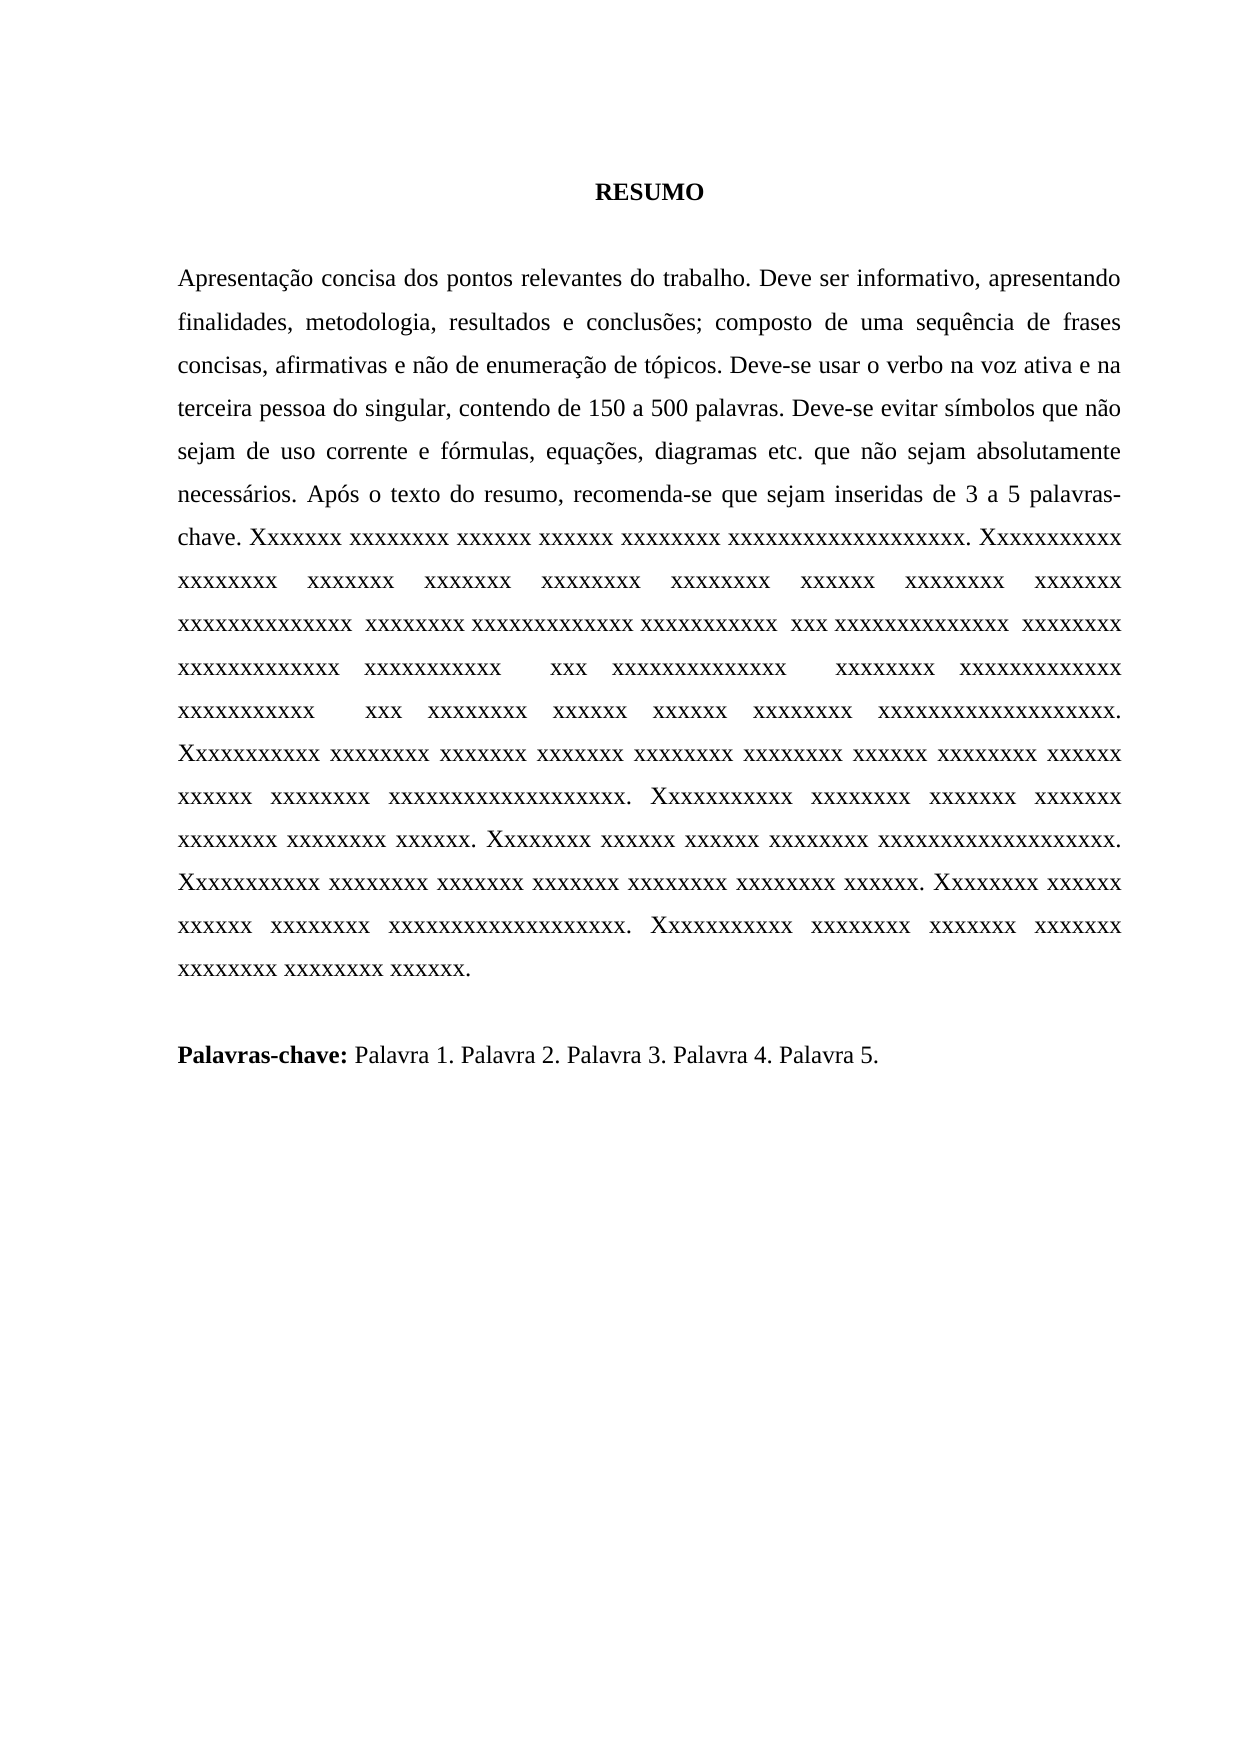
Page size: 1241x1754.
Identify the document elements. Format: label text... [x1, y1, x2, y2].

text Apresentação concisa dos pontos relevantes do trabalho. Deve ser informativo, apresentando finalidades, metodologia, resultados e conclusões; composto de uma sequência de frases concisas, afirmativas e não de enumeração de tópicos. Deve-se usar o verbo na voz ativa e na terceira pessoa do singular, contendo de 150 a 500 palavras. Deve-se evitar símbolos que não sejam de uso corrente e fórmulas, equações, diagramas etc. que não sejam absolutamente necessários. Após o texto do resumo, recomenda-se que sejam inseridas de 3 a 5 palavras-chave. Xxxxxxx xxxxxxxx xxxxxx xxxxxx xxxxxxxx xxxxxxxxxxxxxxxxxxx. Xxxxxxxxxxx xxxxxxxx xxxxxxx xxxxxxx xxxxxxxx xxxxxxxx xxxxxx xxxxxxxx xxxxxxx xxxxxxxxxxxxxx xxxxxxxx xxxxxxxxxxxxx xxxxxxxxxxx xxx xxxxxxxxxxxxxx xxxxxxxx xxxxxxxxxxxxx xxxxxxxxxxx xxx xxxxxxxxxxxxxx xxxxxxxx xxxxxxxxxxxxx xxxxxxxxxxx xxx xxxxxxxx xxxxxx xxxxxx xxxxxxxx xxxxxxxxxxxxxxxxxxx. Xxxxxxxxxxx xxxxxxxx xxxxxxx xxxxxxx xxxxxxxx xxxxxxxx xxxxxx xxxxxxxx xxxxxx xxxxxx xxxxxxxx xxxxxxxxxxxxxxxxxxx. Xxxxxxxxxxx xxxxxxxx xxxxxxx xxxxxxx xxxxxxxx xxxxxxxx xxxxxx. Xxxxxxxx xxxxxx xxxxxx xxxxxxxx xxxxxxxxxxxxxxxxxxx. Xxxxxxxxxxx xxxxxxxx xxxxxxx xxxxxxx xxxxxxxx xxxxxxxx xxxxxx. Xxxxxxxx xxxxxx xxxxxx xxxxxxxx xxxxxxxxxxxxxxxxxxx. Xxxxxxxxxxx xxxxxxxx xxxxxxx xxxxxxx xxxxxxxx xxxxxxxx xxxxxx. [177, 263, 1122, 982]
text RESUMO [177, 177, 1122, 206]
text Palavras-chave: Palavra 1. Palavra 2. Palavra 3. Palavra 4. Palavra 5. [177, 1040, 1122, 1068]
